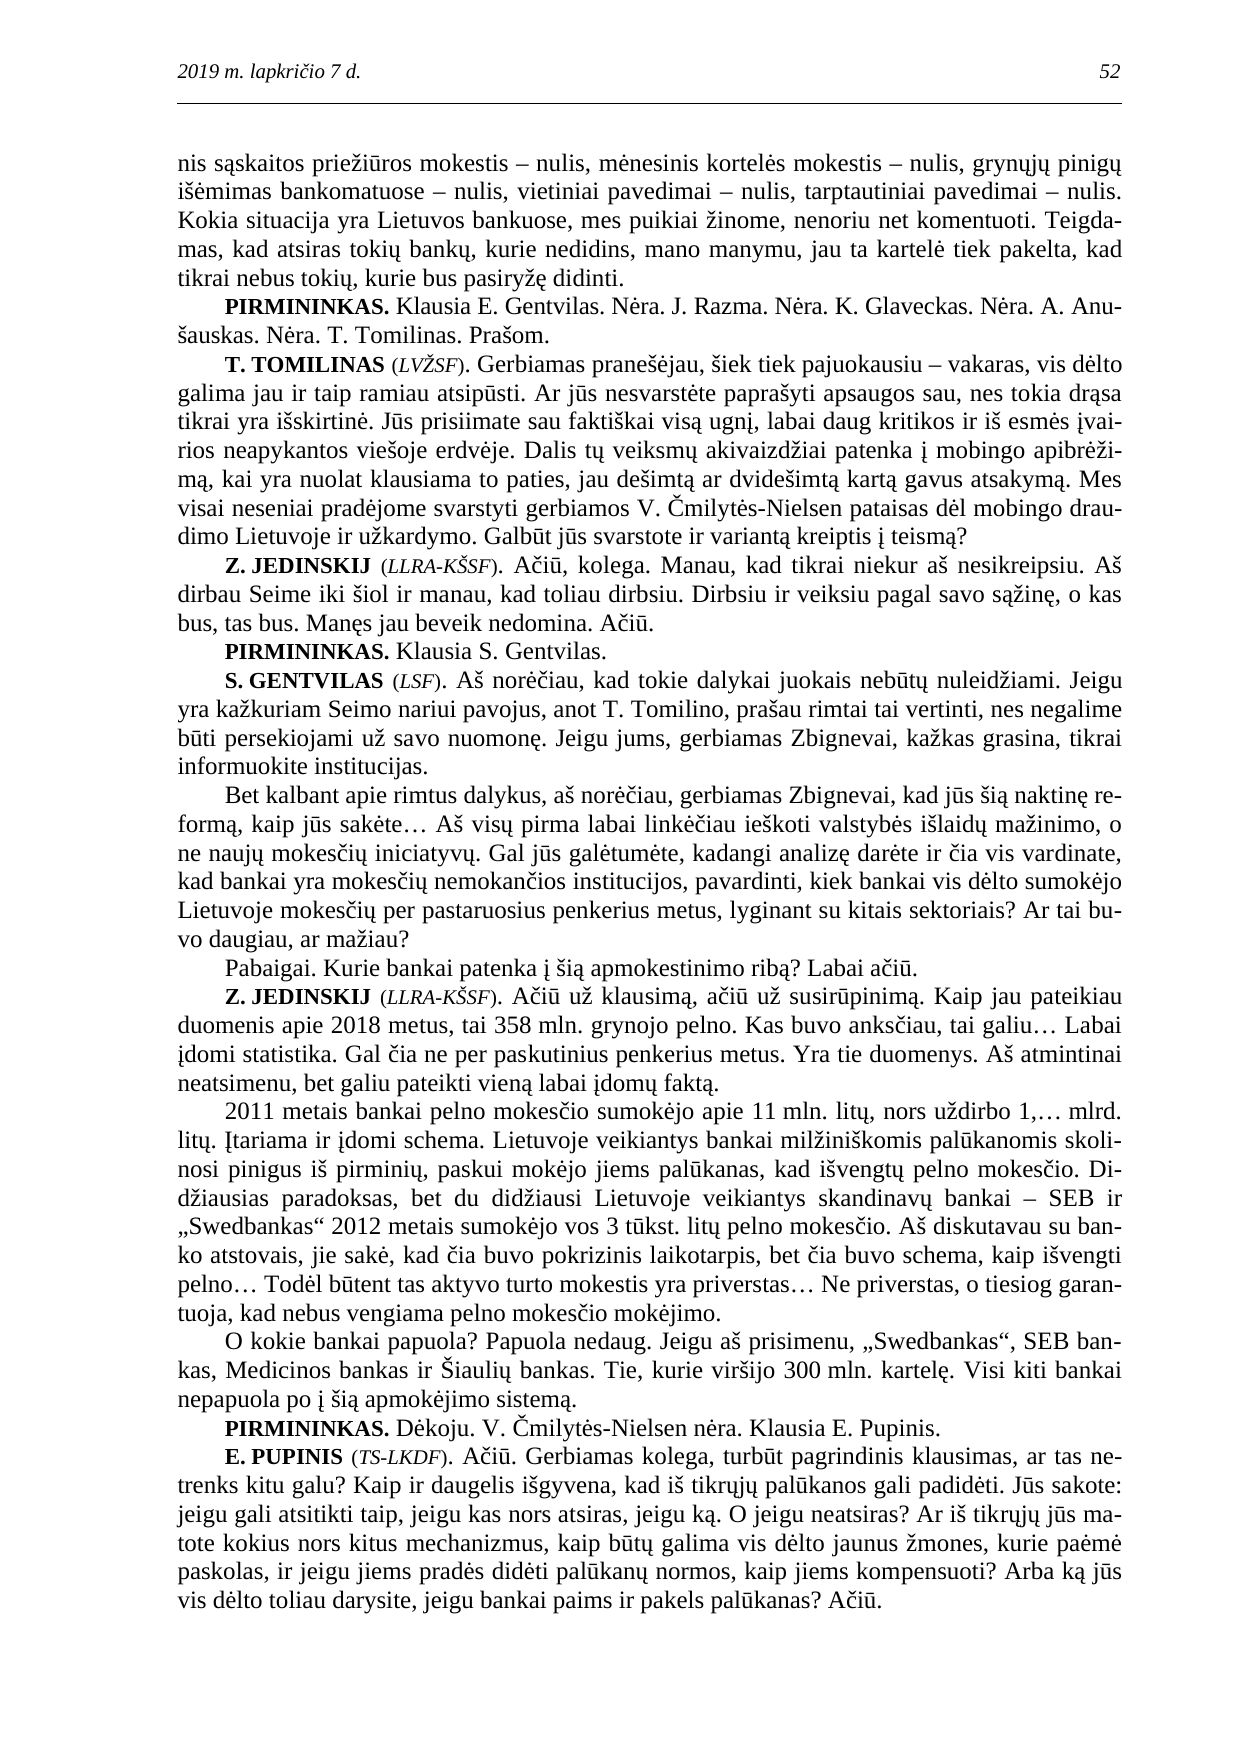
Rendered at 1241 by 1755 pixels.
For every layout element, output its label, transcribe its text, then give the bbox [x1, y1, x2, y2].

text Bet kal­bant apie rim­tus da­ly­kus, aš no­rė­čiau, ger­bia­mas Zbig­ne­vai, kad jūs šią nak­ti­nę re­for­mą, kaip jūs sa­kė­te… Aš vi­sų pir­ma la­bai lin­kė­čiau ieš­ko­ti vals­ty­bės iš­lai­dų ma­ži­ni­mo, o ne nau­jų mo­kes­čių ini­cia­ty­vų. Gal jūs ga­lė­tu­mė­te, ka­dan­gi ana­li­zę da­rė­te ir čia vis var­di­na­te, kad ban­kai yra mo­kes­čių ne­mo­kan­čios ins­ti­tu­ci­jos, pa­var­din­ti, kiek ban­kai vis dėl­to su­mo­kė­jo Lie­tu­vo­je mo­kes­čių per pas­ta­ruo­sius pen­ke­rius me­tus, ly­gi­nant su ki­tais sek­to­riais? Ar tai bu­vo dau­giau, ar ma­žiau? [177, 780, 1122, 953]
text Pa­bai­gai. Ku­rie ban­kai pa­ten­ka į šią ap­mo­kes­ti­ni­mo ri­bą? La­bai ačiū. [177, 953, 1122, 981]
text Z. JEDINSKIJ (LLRA-KŠSF). Ačiū, ko­le­ga. Ma­nau, kad tik­rai nie­kur aš ne­si­kreip­siu. Aš dir­bau Sei­me iki šiol ir ma­nau, kad to­liau dirb­siu. Dirb­siu ir veik­siu pa­gal sa­vo są­ži­nę, o kas bus, tas bus. Ma­nęs jau be­veik ne­do­mi­na. Ačiū. [177, 550, 1122, 636]
text PIRMININKAS. Dė­ko­ju. V. Čmi­ly­tės-Niel­sen nė­ra. Klau­sia E. Pu­pi­nis. [177, 1413, 1122, 1441]
text T. TOMILINAS (LVŽSF). Ger­bia­mas pra­ne­šė­jau, šiek tiek pa­juo­kau­siu – va­ka­ras, vis dėl­to ga­li­ma jau ir taip ra­miau at­si­pūs­ti. Ar jūs ne­svars­tė­te pa­pra­šy­ti ap­sau­gos sau, nes to­kia drą­sa tik­rai yra iš­skir­ti­nė. Jūs pri­si­i­ma­te sau fak­tiš­kai vi­są ug­nį, la­bai daug kri­ti­kos ir iš es­mės įvai­rios ne­apy­kan­tos vie­šo­je erd­vė­je. Da­lis tų veiks­mų aki­vaiz­džiai pa­ten­ka į mo­bin­go api­brė­ži­mą, kai yra nuo­lat klau­sia­ma to pa­ties, jau de­šim­tą ar dvi­de­šim­tą kar­tą ga­vus at­sa­ky­mą. Mes vi­sai ne­se­niai pra­dė­jo­me svars­ty­ti ger­bia­mos V. Čmi­ly­tės-Niel­sen pa­tai­sas dėl mo­bin­go drau­di­mo Lie­tu­vo­je ir už­kar­dy­mo. Gal­būt jūs svars­to­te ir va­rian­tą kreip­tis į teis­mą? [177, 349, 1122, 550]
text 2011 me­tais ban­kai pel­no mo­kes­čio su­mo­kė­jo apie 11 mln. li­tų, nors už­dir­bo 1,… mlrd. li­tų. Įta­ria­ma ir įdo­mi sche­ma. Lie­tu­vo­je vei­kian­tys ban­kai mil­ži­niš­ko­mis pa­lū­ka­no­mis sko­li­no­si pi­ni­gus iš pir­mi­nių, pas­kui mo­kė­jo jiems pa­lū­ka­nas, kad iš­veng­tų pel­no mo­kes­čio. Di­džiau­sias pa­ra­dok­sas, bet du di­džiau­si Lie­tu­vo­je vei­kian­tys skan­di­na­vų ban­kai – SEB ir „Swed­ban­kas“ 2012 me­tais su­mo­kė­jo vos 3 tūkst. li­tų pel­no mo­kes­čio. Aš dis­ku­ta­vau su ban­ko at­sto­vais, jie sa­kė, kad čia bu­vo po­kri­zi­nis lai­ko­tar­pis, bet čia bu­vo sche­ma, kaip iš­veng­ti pel­no… To­dėl bū­tent tas ak­ty­vo tur­to mo­kes­tis yra pri­vers­tas… Ne pri­vers­tas, o tie­siog ga­ran­tuo­ja, kad ne­bus ven­gia­ma pel­no mo­kes­čio mo­kė­ji­mo. [177, 1096, 1122, 1326]
text Z. JEDINSKIJ (LLRA-KŠSF). Ačiū už klau­si­mą, ačiū už su­si­rū­pi­ni­mą. Kaip jau pa­tei­kiau duo­me­nis apie 2018 me­tus, tai 358 mln. gry­no­jo pel­no. Kas bu­vo anks­čiau, tai ga­liu… La­bai įdo­mi sta­tis­ti­ka. Gal čia ne per pas­ku­ti­nius pen­ke­rius me­tus. Yra tie duo­me­nys. Aš at­min­ti­nai ne­at­si­me­nu, bet ga­liu pa­teik­ti vie­ną la­bai įdo­mų fak­tą. [177, 981, 1122, 1096]
text E. PUPINIS (TS-LKDF). Ačiū. Ger­bia­mas ko­le­ga, tur­būt pa­grin­di­nis klau­si­mas, ar tas ne­trenks ki­tu ga­lu? Kaip ir dau­ge­lis iš­gy­ve­na, kad iš tik­rų­jų pa­lū­ka­nos ga­li pa­di­dė­ti. Jūs sa­ko­te: jei­gu ga­li at­si­tik­ti taip, jei­gu kas nors at­si­ras, jei­gu ką. O jei­gu ne­at­si­ras? Ar iš tik­rų­jų jūs ma­to­te ko­kius nors ki­tus me­cha­niz­mus, kaip bū­tų ga­li­ma vis dėl­to jau­nus žmo­nes, ku­rie pa­ė­mė pa­sko­las, ir jei­gu jiems pra­dės di­dė­ti pa­lū­ka­nų nor­mos, kaip jiems kom­pen­suo­ti? Ar­ba ką jūs vis dėl­to to­liau da­ry­si­te, jei­gu ban­kai paims ir pa­kels pa­lū­ka­nas? Ačiū. [177, 1441, 1122, 1614]
text PIRMININKAS. Klau­sia E. Gent­vi­las. Nė­ra. J. Raz­ma. Nė­ra. K. Gla­vec­kas. Nė­ra. A. Anu­šaus­kas. Nė­ra. T. To­mi­li­nas. Pra­šom. [177, 291, 1122, 349]
text O ko­kie ban­kai pa­puo­la? Pa­puo­la ne­daug. Jei­gu aš pri­si­me­nu, „Swed­ban­kas“, SEB ban­kas, Me­di­ci­nos ban­kas ir Šiau­lių ban­kas. Tie, ku­rie vir­ši­jo 300 mln. kar­te­lę. Vi­si ki­ti ban­kai ne­pa­puo­la po į šią ap­mo­kė­ji­mo sis­te­mą. [177, 1326, 1122, 1413]
text PIRMININKAS. Klau­sia S. Gent­vi­las. [177, 636, 1122, 665]
text nis są­skai­tos prie­žiū­ros mo­kes­tis – nu­lis, mė­ne­si­nis kor­te­lės mo­kes­tis – nu­lis, gry­nų­jų pi­ni­gų iš­ėmi­mas ban­ko­ma­tuo­se – nu­lis, vie­ti­niai pa­ve­di­mai – nu­lis, tarp­tau­ti­niai pa­ve­di­mai – nu­lis. Ko­kia si­tu­a­ci­ja yra Lie­tu­vos ban­kuo­se, mes pui­kiai ži­no­me, ne­no­riu net ko­men­tuo­ti. Teig­da­mas, kad at­si­ras to­kių ban­kų, ku­rie ne­di­dins, ma­no ma­ny­mu, jau ta kar­te­lė tiek pa­kel­ta, kad tik­rai ne­bus to­kių, ku­rie bus pa­si­ry­žę di­din­ti. [177, 148, 1122, 291]
text S. GENTVILAS (LSF). Aš no­rė­čiau, kad to­kie da­ly­kai juo­kais ne­bū­tų nu­lei­džia­mi. Jei­gu yra kaž­ku­riam Sei­mo na­riui pa­vo­jus, anot T. To­mi­li­no, pra­šau rim­tai tai ver­tin­ti, nes ne­ga­li­me bū­ti per­se­kio­ja­mi už sa­vo nuo­mo­nę. Jei­gu jums, ger­bia­mas Zbig­ne­vai, kaž­kas gra­si­na, tik­rai in­for­muo­ki­te ins­ti­tu­ci­jas. [177, 665, 1122, 780]
